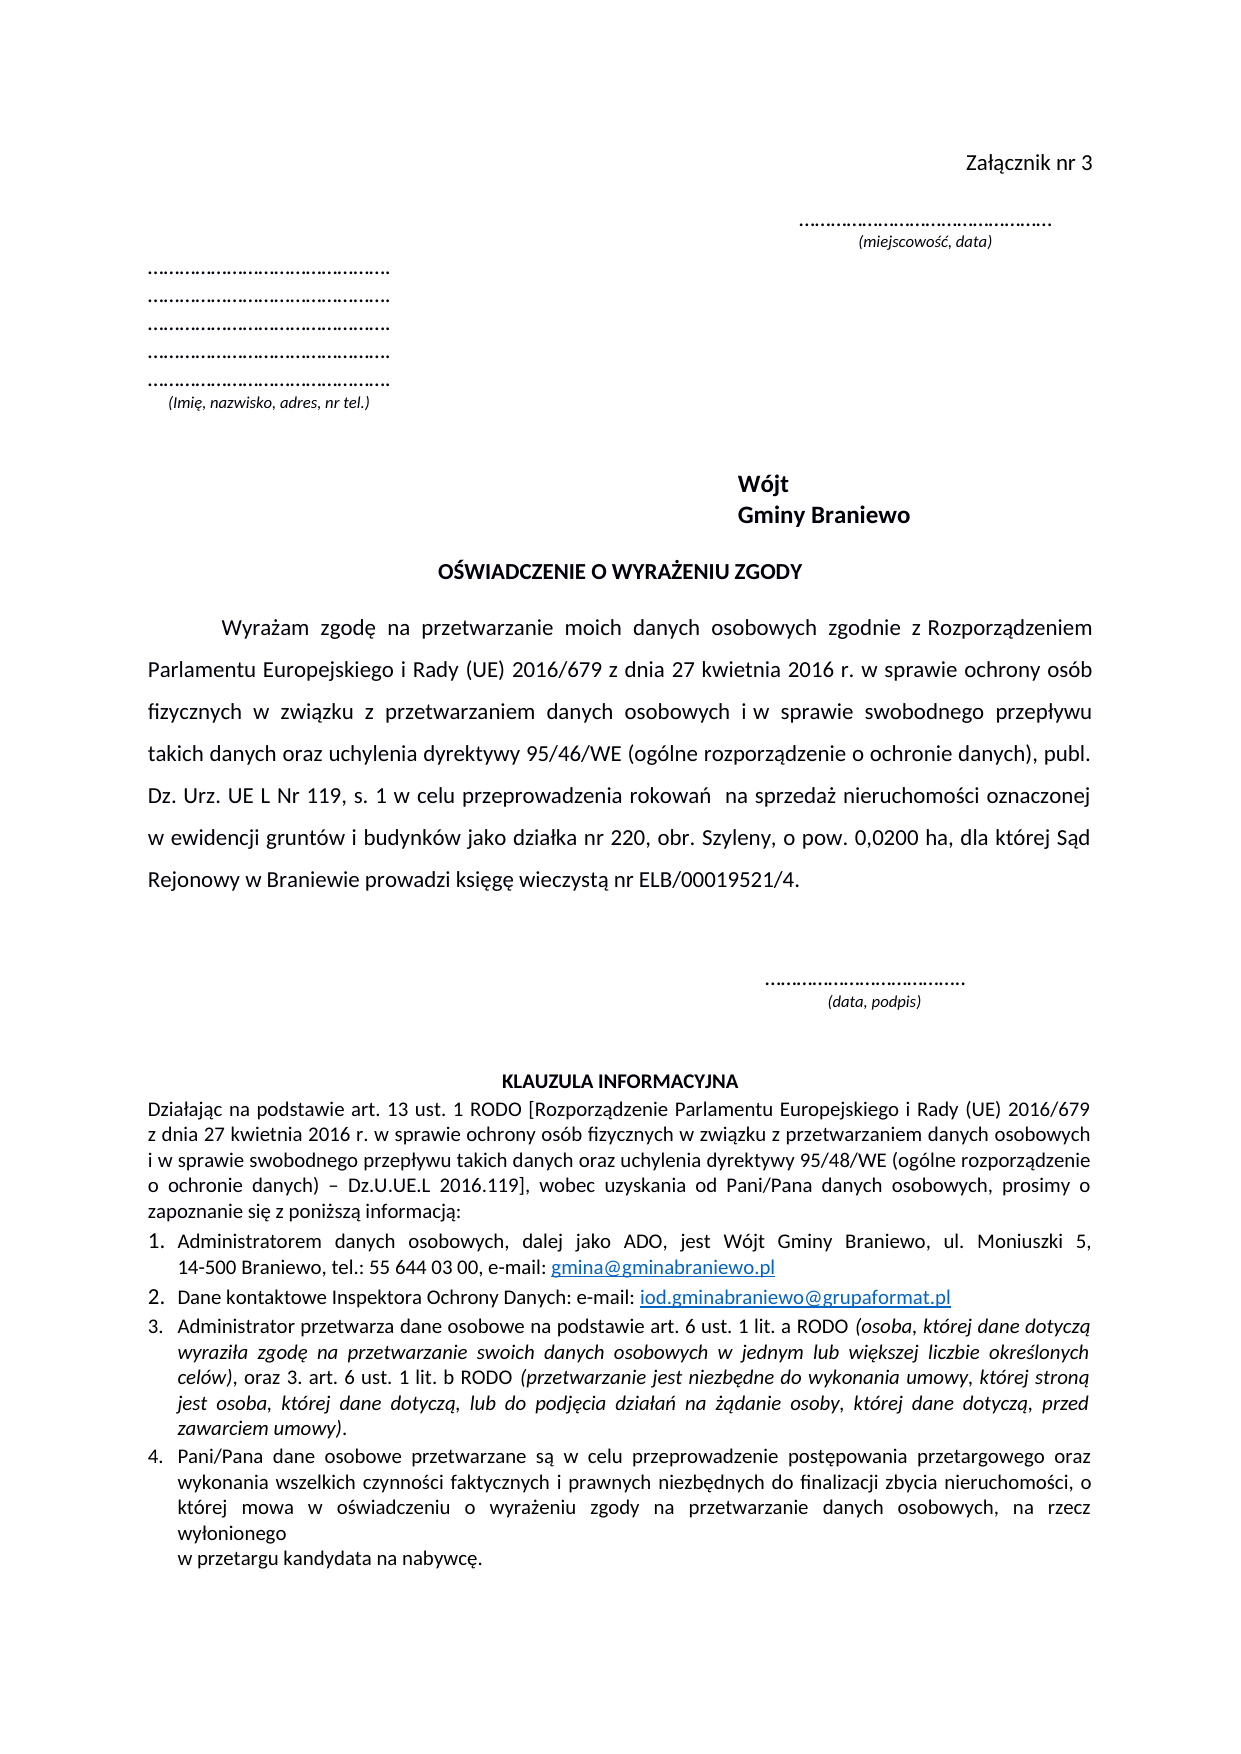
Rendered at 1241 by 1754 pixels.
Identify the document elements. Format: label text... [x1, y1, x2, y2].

list Administratorem danych osobowych, dalej jako ADO, jest Wójt Gminy Braniewo, ul. Moniuszki 5, 14-500 Braniewo, tel.: 55 644 03 00, e-mail: gmina@gminabraniewo.pl [148, 1226, 1093, 1279]
text (miejscowość, data) [763, 232, 1093, 252]
text Wyrażam zgodę na przetwarzanie moich danych osobowych zgodnie z Rozporządzeniem Parlamentu Europejskiego i Rady (UE) 2016/679 z dnia 27 kwietnia 2016 r. w sprawie ochrony osób fizycznych w związku z przetwarzaniem danych osobowych i w sprawie swobodnego przepływu takich danych oraz uchylenia dyrektywy 95/46/WE (ogólne rozporządzenie o ochronie danych), publ. Dz. Urz. UE L Nr 119, s. 1 w celu przeprowadzenia rokowań na sprzedaż nieruchomości oznaczonej w ewidencji gruntów i budynków jako działka nr 220, obr. Szyleny, o pow. 0,0200 ha, dla której Sąd Rejonowy w Braniewie prowadzi księgę wieczystą nr ELB/00019521/4. [148, 613, 1093, 893]
text OŚWIADCZENIE O WYRAŻENIU ZGODY [148, 557, 1093, 586]
text Załącznik nr 3 [148, 148, 1093, 176]
text ………………………………………. [148, 336, 1093, 364]
text ……………………………….. [765, 963, 1093, 991]
text ………………………………………. [148, 252, 1093, 280]
text ………………………………………. [148, 364, 1093, 392]
list Dane kontaktowe Inspektora Ochrony Danych: e-mail: iod.gminabraniewo@grupaformat.pl [148, 1282, 1093, 1311]
text ………………………………………… [763, 204, 1093, 232]
text (data, podpis) [827, 991, 1093, 1012]
text ………………………………………. [148, 280, 1093, 308]
text KLAUZULA INFORMACYJNA [148, 1068, 1093, 1093]
text Wójt [664, 468, 1093, 499]
text Gminy Braniewo [664, 499, 1093, 529]
list Pani/Pana dane osobowe przetwarzane są w celu przeprowadzenie postępowania przetargowego oraz wykonania wszelkich czynności faktycznych i prawnych niezbędnych do finalizacji zbycia nieruchomości, o której mowa w oświadczeniu o wyrażeniu zgody na przetwarzanie danych osobowych, na rzecz wyłonionego w przetargu kandydata na nabywcę. [148, 1443, 1093, 1571]
list Administrator przetwarza dane osobowe na podstawie art. 6 ust. 1 lit. a RODO (osoba, której dane dotyczą wyraziła zgodę na przetwarzanie swoich danych osobowych w jednym lub większej liczbie określonych celów), oraz 3. art. 6 ust. 1 lit. b RODO (przetwarzanie jest niezbędne do wykonania umowy, której stroną jest osoba, której dane dotyczą, lub do podjęcia działań na żądanie osoby, której dane dotyczą, przed zawarciem umowy). [148, 1313, 1093, 1441]
text ………………………………………. [148, 308, 1093, 336]
text Działając na podstawie art. 13 ust. 1 RODO [Rozporządzenie Parlamentu Europejskiego i Rady (UE) 2016/679 z dnia 27 kwietnia 2016 r. w sprawie ochrony osób fizycznych w związku z przetwarzaniem danych osobowych i w sprawie swobodnego przepływu takich danych oraz uchylenia dyrektywy 95/48/WE (ogólne rozporządzenie o ochronie danych) – Dz.U.UE.L 2016.119], wobec uzyskania od Pani/Pana danych osobowych, prosimy o zapoznanie się z poniższą informacją: [148, 1096, 1093, 1223]
text (Imię, nazwisko, adres, nr tel.) [168, 392, 1093, 412]
